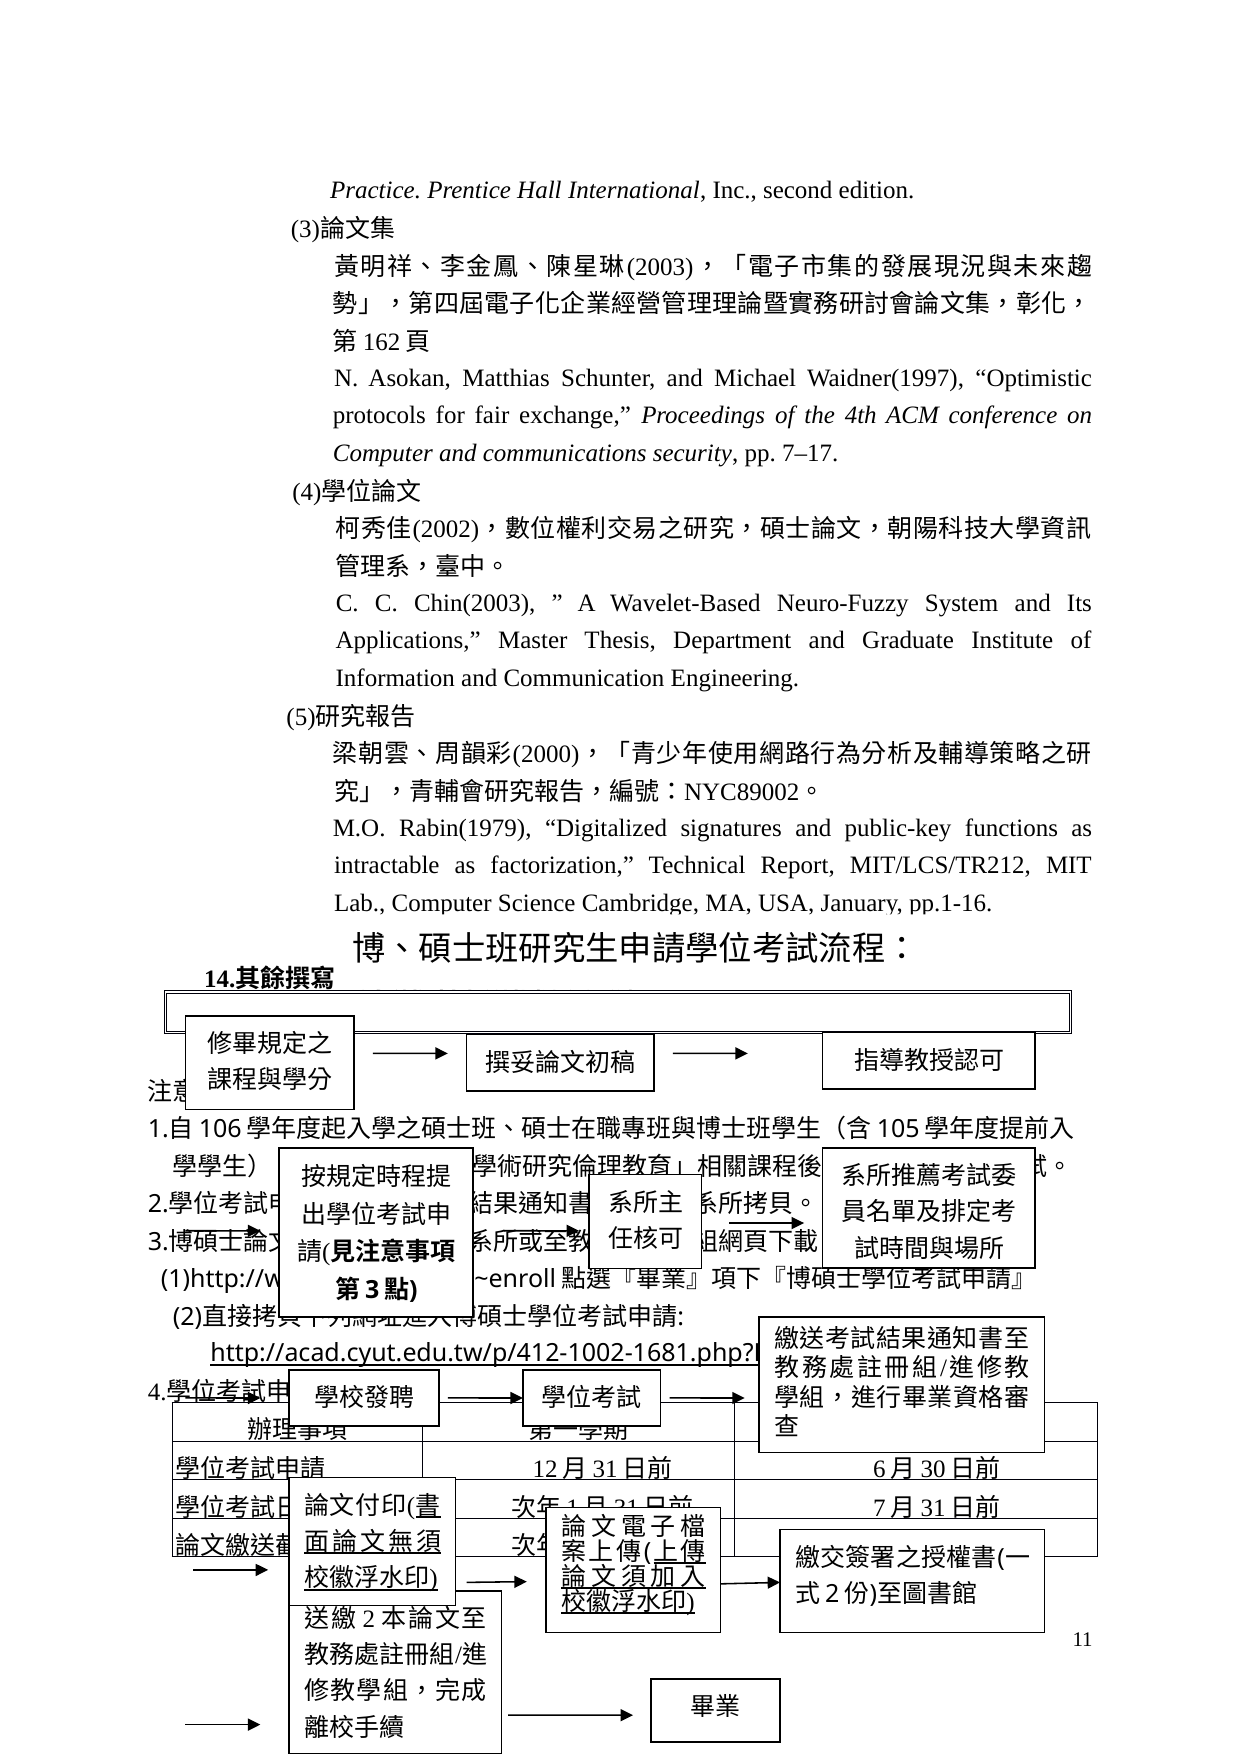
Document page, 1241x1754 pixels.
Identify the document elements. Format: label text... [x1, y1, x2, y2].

text 14.其餘撰寫細則請依各系所相關規定辦理。 [204, 952, 335, 989]
text 2.學位考試申請書與學位考試結果通知書，請洽各系所拷貝。 [1036, 1177, 1092, 1214]
text 學校發聘 [304, 1377, 424, 1414]
text 3.博碩士論文格式規範請洽各系所或至教務處註冊組網頁下載，其進入方式有二： [1036, 1214, 1092, 1252]
table_cell 12月31日前 [423, 1442, 734, 1479]
table_cell 學位考試申請 [173, 1442, 422, 1479]
text http://acad.cyut.edu.tw/p/412-1002-1681.php?Lang=zh-tw [210, 1327, 758, 1364]
text (4)學位論文 [292, 464, 1092, 502]
table_cell 次年2月28日前 [721, 1519, 734, 1556]
text N. Asokan, Matthias Schunter, and Michael Waidner(1997), “Optimistic protocols for fair exchange,” Proceedings of the 4th ACM conference on Computer and communications security, pp. 7–17. [333, 352, 1092, 464]
text 學位考試 [538, 1377, 645, 1414]
text 論文付印(書面論文無須校徽浮水印) [304, 1485, 441, 1552]
text 3.博碩士論文格式規範請洽各系所或至教務處註冊組網頁下載，其進入方式有二： [148, 1214, 278, 1252]
text 撰妥論文初稿 [482, 1042, 639, 1078]
table_cell 7月31日前 [735, 1480, 1097, 1518]
table_header 第二學期 [735, 1403, 758, 1441]
text (1)http://www.cyut.edu.tw/~enroll點選『畢業』項下『博碩士學位考試申請』 [474, 1252, 673, 1289]
text 修畢規定之課程與學分 [200, 1023, 339, 1096]
text 按規定時程提出學位考試申請(見注意事項第3點) [294, 1156, 458, 1306]
text 4.學位考試申請時程： [148, 1364, 758, 1402]
table_header 第二學期 [1045, 1403, 1097, 1441]
table_cell 8月31日前 [735, 1519, 1097, 1556]
text 論文電子檔案上傳(上傳論文須加入校徽浮水印) [561, 1515, 706, 1587]
text 博、碩士班研究生申請學位考試流程： [350, 922, 920, 970]
text 論文電子檔案上傳(上傳論文須加入校徽浮水印) [649, 1589, 706, 1615]
text 論文電子檔案上傳(上傳論文須加入校徽浮水印) [657, 1564, 706, 1587]
table_cell 學位考試日期 [173, 1480, 288, 1518]
text 注意事項： [355, 989, 1092, 1102]
table_header 辦理事項 [173, 1403, 422, 1441]
table_cell 論文繳送截止日 [173, 1519, 288, 1556]
text M.O. Rabin(1979), “Digitalized signatures and public-key functions as intractable as factorization,” Technical Report, MIT/LCS/TR212, MIT Lab., Computer Science Cambridge, MA, USA, January, pp.1-16. [333, 802, 1092, 914]
text 柯秀佳(2002)，數位權利交易之研究，碩士論文，朝陽科技大學資訊管理系，臺中。 [335, 502, 1092, 577]
text (1)http://www.cyut.edu.tw/~enroll點選『畢業』項下『博碩士學位考試申請』 [829, 1269, 892, 1289]
text [1045, 1364, 1092, 1402]
text (1)http://www.cyut.edu.tw/~enroll點選『畢業』項下『博碩士學位考試申請』 [974, 1252, 1092, 1289]
text 繳送考試結果通知書至教務處註冊組/進修教學組，進行畢業資格審查 [774, 1324, 1030, 1441]
text 3.博碩士論文格式規範請洽各系所或至教務處註冊組網頁下載，其進入方式有二： [474, 1214, 588, 1252]
text 3.博碩士論文格式規範請洽各系所或至教務處註冊組網頁下載，其進入方式有二： [702, 1214, 822, 1252]
table_cell 6月30日前 [735, 1442, 1097, 1479]
text 注意事項： [148, 989, 335, 1102]
text 14.其餘撰寫細則請依各系所相關規定辦理。 [936, 952, 1092, 989]
text C. C. Chin(2003), ” A Wavelet-Based Neuro-Fuzzy System and Its Applications,” Master Thesis, Department and Graduate Institute of Information and Communication Engineering. [335, 577, 1092, 689]
text 梁朝雲、周韻彩(2000)，「青少年使用網路行為分析及輔導策略之研究」，青輔會研究報告，編號：NYC89002。 [333, 727, 1092, 802]
text 畢業 [666, 1687, 765, 1723]
text http://acad.cyut.edu.tw/p/412-1002-1681.php?Lang=zh-tw [1045, 1327, 1110, 1364]
text 注意事項： [167, 994, 1069, 1031]
text 2.學位考試申請書與學位考試結果通知書，請洽各系所拷貝。 [148, 1177, 278, 1214]
text (1)http://www.cyut.edu.tw/~enroll點選『畢業』項下『博碩士學位考試申請』 [148, 1252, 278, 1289]
text (3)論文集 [291, 202, 1092, 239]
text (2)直接拷貝下列網址進入博碩士學位考試申請: [148, 1289, 313, 1327]
text 2.學位考試申請書與學位考試結果通知書，請洽各系所拷貝。 [474, 1177, 588, 1214]
table_cell 次年1月31日前 [456, 1480, 734, 1518]
text 黃明祥、李金鳳、陳星琳(2003)，「電子市集的發展現況與未來趨勢」，第四屆電子化企業經營管理理論暨實務研討會論文集，彰化，第162頁 [333, 239, 1092, 352]
text 系所推薦考試委員名單及排定考試時間與場所 [838, 1156, 1020, 1261]
text 3.博碩士論文格式規範請洽各系所或至教務處註冊組網頁下載，其進入方式有二： [534, 1232, 576, 1252]
table_cell 次年2月28日前 [456, 1519, 545, 1556]
text 繳交簽署之授權書(一式2份)至圖書館 [795, 1537, 1030, 1609]
text (5)研究報告 [286, 689, 1092, 727]
text 1.自106學年度起入學之碩士班、碩士在職專班與博士班學生（含105學年度提前入學學生），需修習並通過「學術研究倫理教育」相關課程後，始得申請學位考試。 [148, 1102, 1092, 1177]
text (2)直接拷貝下列網址進入博碩士學位考試申請: [472, 1289, 1090, 1327]
text (1)http://www.cyut.edu.tw/~enroll點選『畢業』項下『博碩士學位考試申請』 [674, 1252, 827, 1289]
text 2.學位考試申請書與學位考試結果通知書，請洽各系所拷貝。 [702, 1177, 822, 1214]
table_header 第一學期 [423, 1403, 734, 1441]
text Practice. Prentice Hall International, Inc., second edition. [330, 164, 1092, 202]
text 送繳2本論文至教務處註冊組/進修教學組，完成離校手續 [304, 1598, 487, 1743]
text 論文付印(書面論文無須校徽浮水印) [304, 1554, 441, 1594]
text 論文電子檔案上傳(上傳論文須加入校徽浮水印) [568, 1589, 597, 1612]
text 系所主任核可 [604, 1182, 687, 1254]
text 指導教授認可 [838, 1040, 1020, 1076]
text 論文電子檔案上傳(上傳論文須加入校徽浮水印) [605, 1589, 648, 1612]
